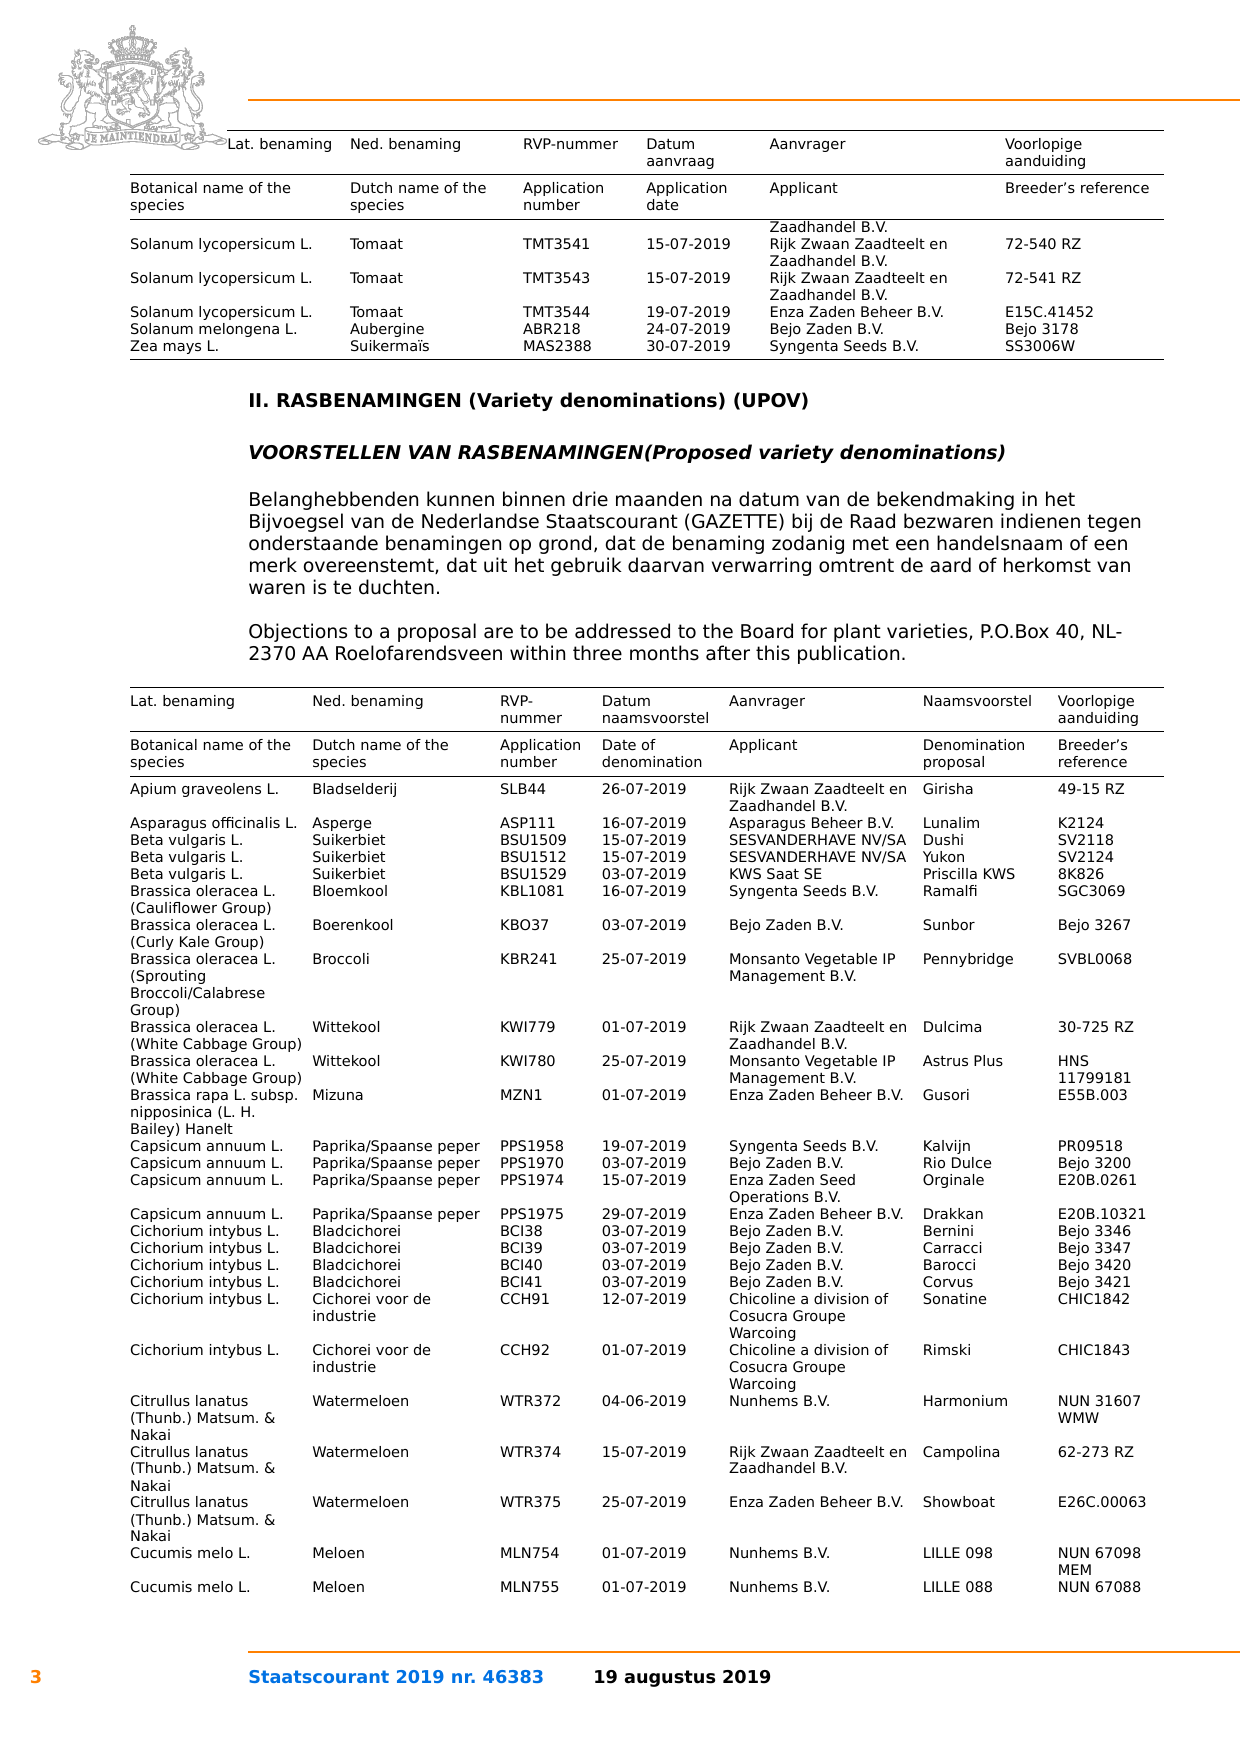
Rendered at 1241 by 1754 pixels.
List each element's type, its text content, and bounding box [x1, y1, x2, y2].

table_cell Bejo Zaden B.V. [723, 1155, 917, 1172]
table_cell Nunhems B.V. [723, 1579, 917, 1596]
table_cell Application number [517, 175, 640, 219]
table_cell Yukon [917, 849, 1052, 866]
table_header RVP-nummer [494, 688, 596, 731]
table_cell Cucumis melo L. [130, 1579, 306, 1596]
table_cell 25-07-2019 [596, 1053, 723, 1087]
table_cell Enza Zaden Beheer B.V. [723, 1494, 917, 1545]
table_cell SV2118 [1052, 832, 1163, 849]
table_cell CCH92 [494, 1342, 596, 1392]
table_cell [130, 220, 344, 236]
table_cell Botanical name of the species [130, 732, 306, 776]
table_cell Paprika/Spaanse peper [306, 1138, 494, 1155]
table_cell PR09518 [1052, 1138, 1163, 1155]
table_cell 03-07-2019 [596, 866, 723, 883]
table_cell Ramalfi [917, 883, 1052, 917]
table_cell Suikerbiet [306, 866, 494, 883]
table_cell Asparagus Beheer B.V. [723, 815, 917, 832]
table_cell 03-07-2019 [596, 1274, 723, 1291]
subtitle VOORSTELLEN VAN RASBENAMINGEN(Proposed variety denominations) [248, 442, 1163, 464]
table_cell Enza Zaden Beheer B.V. [723, 1206, 917, 1223]
table_cell 29-07-2019 [596, 1206, 723, 1223]
table_cell 19-07-2019 [640, 304, 763, 321]
table_cell SESVANDERHAVE NV/SA [723, 832, 917, 849]
table_cell Monsanto Vegetable IP Management B.V. [723, 1053, 917, 1087]
table_cell Cucumis melo L. [130, 1545, 306, 1579]
table_cell 72-540 RZ [999, 236, 1163, 269]
table_cell Solanum melongena L. [130, 321, 344, 337]
table_cell NUN 67088 [1052, 1579, 1163, 1596]
table_cell 26-07-2019 [596, 777, 723, 815]
table_cell ASP111 [494, 815, 596, 832]
table_cell KBL1081 [494, 883, 596, 917]
table_header Aanvrager [763, 131, 999, 174]
table_cell Dutch name of the species [344, 175, 517, 219]
table_cell Dushi [917, 832, 1052, 849]
table_cell Sonatine [917, 1291, 1052, 1342]
table_cell BCI40 [494, 1257, 596, 1274]
table_header Aanvrager [723, 688, 917, 731]
table_cell Bloemkool [306, 883, 494, 917]
table_cell NUN 67098 MEM [1052, 1545, 1163, 1579]
table_cell 25-07-2019 [596, 951, 723, 1019]
table_cell Cichorium intybus L. [130, 1291, 306, 1342]
table_cell Breeder’s reference [1052, 732, 1163, 776]
table_header Voorlopige aanduiding [1052, 688, 1163, 731]
table_cell Bladcichorei [306, 1274, 494, 1291]
table_cell Tomaat [344, 236, 517, 269]
table_cell Bejo Zaden B.V. [723, 917, 917, 951]
table_header Lat. benaming [130, 131, 344, 174]
table_cell 03-07-2019 [596, 1155, 723, 1172]
table_cell LILLE 088 [917, 1579, 1052, 1596]
table_header Datum aanvraag [640, 131, 763, 174]
table_cell Capsicum annuum L. [130, 1206, 306, 1223]
table_cell 01-07-2019 [596, 1019, 723, 1053]
table_cell CCH91 [494, 1291, 596, 1342]
table_cell 15-07-2019 [596, 849, 723, 866]
table_cell Boerenkool [306, 917, 494, 951]
table_cell Girisha [917, 777, 1052, 815]
table_cell Capsicum annuum L. [130, 1155, 306, 1172]
table_cell Rijk Zwaan Zaadteelt en Zaadhandel B.V. [723, 1444, 917, 1494]
table_cell CHIC1842 [1052, 1291, 1163, 1342]
table_cell 15-07-2019 [596, 1444, 723, 1494]
table_cell 01-07-2019 [596, 1579, 723, 1596]
table_cell NUN 31607 WMW [1052, 1393, 1163, 1443]
table_cell E55B.003 [1052, 1087, 1163, 1138]
table_cell MLN755 [494, 1579, 596, 1596]
table_cell Suikerbiet [306, 849, 494, 866]
table_header Datum naamsvoorstel [596, 688, 723, 731]
table_cell Barocci [917, 1257, 1052, 1274]
table_cell Gusori [917, 1087, 1052, 1138]
table_cell Enza Zaden Beheer B.V. [763, 304, 999, 321]
table_cell 16-07-2019 [596, 815, 723, 832]
table_cell E15C.41452 [999, 304, 1163, 321]
table_cell Bejo 3420 [1052, 1257, 1163, 1274]
table_cell Solanum lycopersicum L. [130, 270, 344, 303]
table_cell Breeder’s reference [999, 175, 1163, 219]
table_cell Bladcichorei [306, 1240, 494, 1257]
table_cell Campolina [917, 1444, 1052, 1494]
table_cell Bejo Zaden B.V. [723, 1223, 917, 1240]
table_cell Enza Zaden Seed Operations B.V. [723, 1172, 917, 1206]
table_cell 15-07-2019 [596, 832, 723, 849]
table_cell Cichorium intybus L. [130, 1223, 306, 1240]
table_cell Bejo 3178 [999, 321, 1163, 337]
table_cell Wittekool [306, 1019, 494, 1053]
table_cell Rimski [917, 1342, 1052, 1392]
table_cell Cichorei voor de industrie [306, 1342, 494, 1392]
table_cell PPS1970 [494, 1155, 596, 1172]
table_cell Bejo Zaden B.V. [723, 1257, 917, 1274]
table_cell Orginale [917, 1172, 1052, 1206]
table_cell Brassica oleracea L. (White Cabbage Group) [130, 1053, 306, 1087]
table_cell Nunhems B.V. [723, 1393, 917, 1443]
table_cell Capsicum annuum L. [130, 1172, 306, 1206]
table_cell Tomaat [344, 304, 517, 321]
table_cell 8K826 [1052, 866, 1163, 883]
table_cell Rijk Zwaan Zaadteelt en Zaadhandel B.V. [723, 777, 917, 815]
table_cell Bejo 3267 [1052, 917, 1163, 951]
table_cell WTR375 [494, 1494, 596, 1545]
table_cell Monsanto Vegetable IP Management B.V. [723, 951, 917, 1019]
table_cell MLN754 [494, 1545, 596, 1579]
table_cell 72-541 RZ [999, 270, 1163, 303]
table_cell 12-07-2019 [596, 1291, 723, 1342]
table_cell Brassica oleracea L. (Curly Kale Group) [130, 917, 306, 951]
table_cell Cichorium intybus L. [130, 1342, 306, 1392]
table_cell 03-07-2019 [596, 917, 723, 951]
table_cell E20B.10321 [1052, 1206, 1163, 1223]
table_cell TMT3541 [517, 236, 640, 269]
subtitle II. RASBENAMINGEN (Variety denominations) (UPOV) [248, 390, 1163, 412]
table_cell Syngenta Seeds B.V. [723, 1138, 917, 1155]
table_cell Denomination proposal [917, 732, 1052, 776]
table_cell Corvus [917, 1274, 1052, 1291]
table_cell Harmonium [917, 1393, 1052, 1443]
table_cell Beta vulgaris L. [130, 832, 306, 849]
table_cell BCI39 [494, 1240, 596, 1257]
table_cell [344, 220, 517, 236]
table_cell Apium graveolens L. [130, 777, 306, 815]
table_cell Bladselderij [306, 777, 494, 815]
table_cell WTR374 [494, 1444, 596, 1494]
table_cell Watermeloen [306, 1494, 494, 1545]
table_cell BCI41 [494, 1274, 596, 1291]
table_cell Application number [494, 732, 596, 776]
table_cell Bladcichorei [306, 1257, 494, 1274]
table_cell 15-07-2019 [596, 1172, 723, 1206]
table_cell ABR218 [517, 321, 640, 337]
table_cell PPS1958 [494, 1138, 596, 1155]
table_cell 24-07-2019 [640, 321, 763, 337]
table_cell [517, 220, 640, 236]
table_cell 15-07-2019 [640, 236, 763, 269]
table_cell Meloen [306, 1545, 494, 1579]
table_cell KWI779 [494, 1019, 596, 1053]
table_cell Zaadhandel B.V. [763, 220, 999, 236]
table_cell K2124 [1052, 815, 1163, 832]
table_cell Chicoline a division of Cosucra Groupe Warcoing [723, 1342, 917, 1392]
table_cell Bejo 3346 [1052, 1223, 1163, 1240]
table_cell 30-07-2019 [640, 338, 763, 359]
table_cell Applicant [723, 732, 917, 776]
table_cell SESVANDERHAVE NV/SA [723, 849, 917, 866]
table_cell Dulcima [917, 1019, 1052, 1053]
table_cell Astrus Plus [917, 1053, 1052, 1087]
table_cell PPS1975 [494, 1206, 596, 1223]
table_cell BCI38 [494, 1223, 596, 1240]
table_cell Bejo 3200 [1052, 1155, 1163, 1172]
table_cell Citrullus lanatus (Thunb.) Matsum. & Nakai [130, 1393, 306, 1443]
table_cell SV2124 [1052, 849, 1163, 866]
table_cell BSU1512 [494, 849, 596, 866]
table_cell 16-07-2019 [596, 883, 723, 917]
table_cell 15-07-2019 [640, 270, 763, 303]
table_cell Applicant [763, 175, 999, 219]
table_cell Pennybridge [917, 951, 1052, 1019]
table_cell Botanical name of the species [130, 175, 344, 219]
table_cell Syngenta Seeds B.V. [763, 338, 999, 359]
table_cell Suikerbiet [306, 832, 494, 849]
table_cell Brassica oleracea L. (White Cabbage Group) [130, 1019, 306, 1053]
table_cell Asparagus officinalis L. [130, 815, 306, 832]
table_cell BSU1529 [494, 866, 596, 883]
table_cell KWS Saat SE [723, 866, 917, 883]
table_cell SVBL0068 [1052, 951, 1163, 1019]
table_cell Brassica rapa L. subsp. nipposinica (L. H. Bailey) Hanelt [130, 1087, 306, 1138]
table_cell SLB44 [494, 777, 596, 815]
table_cell Solanum lycopersicum L. [130, 236, 344, 269]
table_cell Rijk Zwaan Zaadteelt en Zaadhandel B.V. [763, 270, 999, 303]
table_cell Bejo Zaden B.V. [723, 1240, 917, 1257]
table_header Voorlopige aanduiding [999, 131, 1163, 174]
table_cell HNS 11799181 [1052, 1053, 1163, 1087]
table_cell Dutch name of the species [306, 732, 494, 776]
table_cell Syngenta Seeds B.V. [723, 883, 917, 917]
table_cell LILLE 098 [917, 1545, 1052, 1579]
table_cell Capsicum annuum L. [130, 1138, 306, 1155]
table_header RVP-nummer [517, 131, 640, 174]
table_header Lat. benaming [130, 688, 306, 731]
table_cell Beta vulgaris L. [130, 849, 306, 866]
table_cell Citrullus lanatus (Thunb.) Matsum. & Nakai [130, 1494, 306, 1545]
table_cell 03-07-2019 [596, 1223, 723, 1240]
picture [38, 25, 227, 150]
table_cell 03-07-2019 [596, 1257, 723, 1274]
table_cell Lunalim [917, 815, 1052, 832]
table_cell Bejo 3421 [1052, 1274, 1163, 1291]
table_cell Bernini [917, 1223, 1052, 1240]
table_cell Paprika/Spaanse peper [306, 1155, 494, 1172]
table_cell Kalvijn [917, 1138, 1052, 1155]
table_cell Watermeloen [306, 1444, 494, 1494]
table_cell Cichorium intybus L. [130, 1274, 306, 1291]
table_cell 49-15 RZ [1052, 777, 1163, 815]
table_cell Asperge [306, 815, 494, 832]
table_cell Tomaat [344, 270, 517, 303]
table_header Ned. benaming [344, 131, 517, 174]
table_cell WTR372 [494, 1393, 596, 1443]
table_cell Beta vulgaris L. [130, 866, 306, 883]
table_cell Bladcichorei [306, 1223, 494, 1240]
table_cell Aubergine [344, 321, 517, 337]
table_cell E20B.0261 [1052, 1172, 1163, 1206]
table_cell TMT3543 [517, 270, 640, 303]
text Objections to a proposal are to be addressed to the Board for plant varieties, P.O.Box 40, NL-2370 AA Roelofarendsveen within three months after this publication. [248, 621, 1163, 665]
table_cell Solanum lycopersicum L. [130, 304, 344, 321]
table_cell Bejo Zaden B.V. [763, 321, 999, 337]
table_cell MZN1 [494, 1087, 596, 1138]
table_cell Zea mays L. [130, 338, 344, 359]
table_cell E26C.00063 [1052, 1494, 1163, 1545]
table_cell Date of denomination [596, 732, 723, 776]
table_cell Wittekool [306, 1053, 494, 1087]
table_cell Nunhems B.V. [723, 1545, 917, 1579]
table_cell MAS2388 [517, 338, 640, 359]
table_cell Bejo Zaden B.V. [723, 1274, 917, 1291]
table_cell Cichorium intybus L. [130, 1240, 306, 1257]
table_cell 01-07-2019 [596, 1087, 723, 1138]
table_cell Citrullus lanatus (Thunb.) Matsum. & Nakai [130, 1444, 306, 1494]
table_cell KBO37 [494, 917, 596, 951]
table_cell 03-07-2019 [596, 1240, 723, 1257]
table_cell Priscilla KWS [917, 866, 1052, 883]
table_cell [640, 220, 763, 236]
table_cell Sunbor [917, 917, 1052, 951]
table_cell Cichorium intybus L. [130, 1257, 306, 1274]
table_cell Broccoli [306, 951, 494, 1019]
table_cell 01-07-2019 [596, 1342, 723, 1392]
table_cell Showboat [917, 1494, 1052, 1545]
table_cell Rio Dulce [917, 1155, 1052, 1172]
table_cell TMT3544 [517, 304, 640, 321]
table_cell Paprika/Spaanse peper [306, 1206, 494, 1223]
table_cell 04-06-2019 [596, 1393, 723, 1443]
table_cell Rijk Zwaan Zaadteelt en Zaadhandel B.V. [763, 236, 999, 269]
table_cell Meloen [306, 1579, 494, 1596]
table_cell Watermeloen [306, 1393, 494, 1443]
table_cell Bejo 3347 [1052, 1240, 1163, 1257]
table_cell Chicoline a division of Cosucra Groupe Warcoing [723, 1291, 917, 1342]
table_cell Rijk Zwaan Zaadteelt en Zaadhandel B.V. [723, 1019, 917, 1053]
table_cell Brassica oleracea L. (Cauliflower Group) [130, 883, 306, 917]
table_cell CHIC1843 [1052, 1342, 1163, 1392]
table_cell 62-273 RZ [1052, 1444, 1163, 1494]
table_cell Brassica oleracea L. (Sprouting Broccoli/Calabrese Group) [130, 951, 306, 1019]
table_cell KWI780 [494, 1053, 596, 1087]
table_header Ned. benaming [306, 688, 494, 731]
text Belanghebbenden kunnen binnen drie maanden na datum van de bekendmaking in het Bijvoegsel van de Nederlandse Staatscourant (GAZETTE) bij de Raad bezwaren indienen tegen onderstaande benamingen op grond, dat de benaming zodanig met een handelsnaam of een merk overeenstemt, dat uit het gebruik daarvan verwarring omtrent de aard of herkomst van waren is te duchten. [248, 489, 1163, 599]
table_cell Application date [640, 175, 763, 219]
table_cell SGC3069 [1052, 883, 1163, 917]
table_cell Carracci [917, 1240, 1052, 1257]
table_cell 30-725 RZ [1052, 1019, 1163, 1053]
table_cell Suikermaïs [344, 338, 517, 359]
table_cell Paprika/Spaanse peper [306, 1172, 494, 1206]
table_cell Enza Zaden Beheer B.V. [723, 1087, 917, 1138]
table_header Naamsvoorstel [917, 688, 1052, 731]
table_cell 19-07-2019 [596, 1138, 723, 1155]
table_cell [999, 220, 1163, 236]
table_cell PPS1974 [494, 1172, 596, 1206]
table_cell BSU1509 [494, 832, 596, 849]
table_cell 01-07-2019 [596, 1545, 723, 1579]
table_cell KBR241 [494, 951, 596, 1019]
table_cell Drakkan [917, 1206, 1052, 1223]
table_cell SS3006W [999, 338, 1163, 359]
table_cell Mizuna [306, 1087, 494, 1138]
table_cell 25-07-2019 [596, 1494, 723, 1545]
table_cell Cichorei voor de industrie [306, 1291, 494, 1342]
